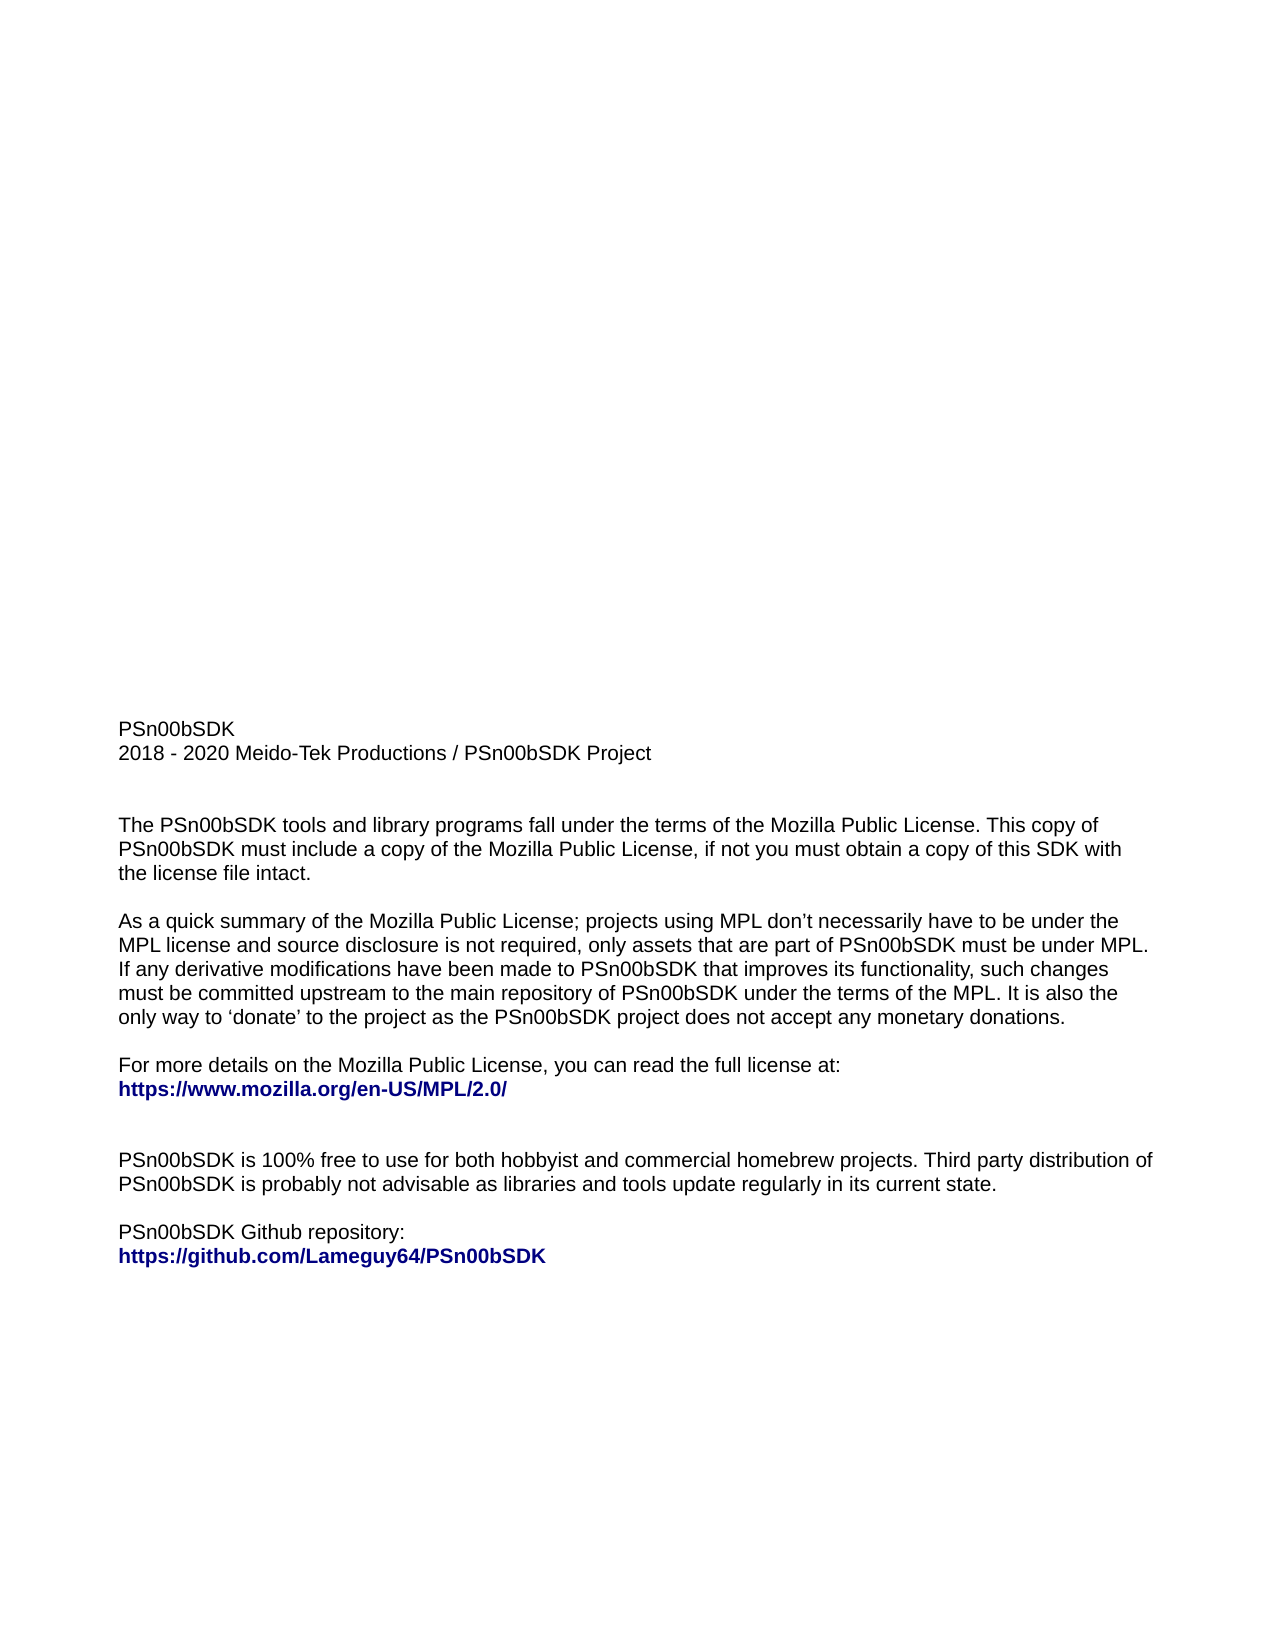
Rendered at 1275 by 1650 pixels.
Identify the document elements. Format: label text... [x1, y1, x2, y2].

text 2018 - 2020 Meido-Tek Productions / PSn00bSDK Project [118, 741, 1157, 765]
text PSn00bSDK Github repository: [118, 1220, 1157, 1244]
text For more details on the Mozilla Public License, you can read the full license at: [118, 1052, 1157, 1076]
text The PSn00bSDK tools and library programs fall under the terms of the Mozilla Public License. This copy of PSn00bSDK must include a copy of the Mozilla Public License, if not you must obtain a copy of this SDK with the license file intact. [118, 813, 1157, 885]
text PSn00bSDK is 100% free to use for both hobbyist and commercial homebrew projects. Third party distribution of PSn00bSDK is probably not advisable as libraries and tools update regularly in its current state. [118, 1148, 1157, 1196]
text PSn00bSDK [118, 717, 1157, 741]
text https://github.com/Lameguy64/PSn00bSDK [118, 1244, 1157, 1268]
text As a quick summary of the Mozilla Public License; projects using MPL don’t necessarily have to be under the MPL license and source disclosure is not required, only assets that are part of PSn00bSDK must be under MPL. If any derivative modifications have been made to PSn00bSDK that improves its functionality, such changes must be committed upstream to the main repository of PSn00bSDK under the terms of the MPL. It is also the only way to ‘donate’ to the project as the PSn00bSDK project does not accept any monetary donations. [118, 909, 1157, 1028]
text https://www.mozilla.org/en-US/MPL/2.0/ [118, 1076, 1157, 1100]
